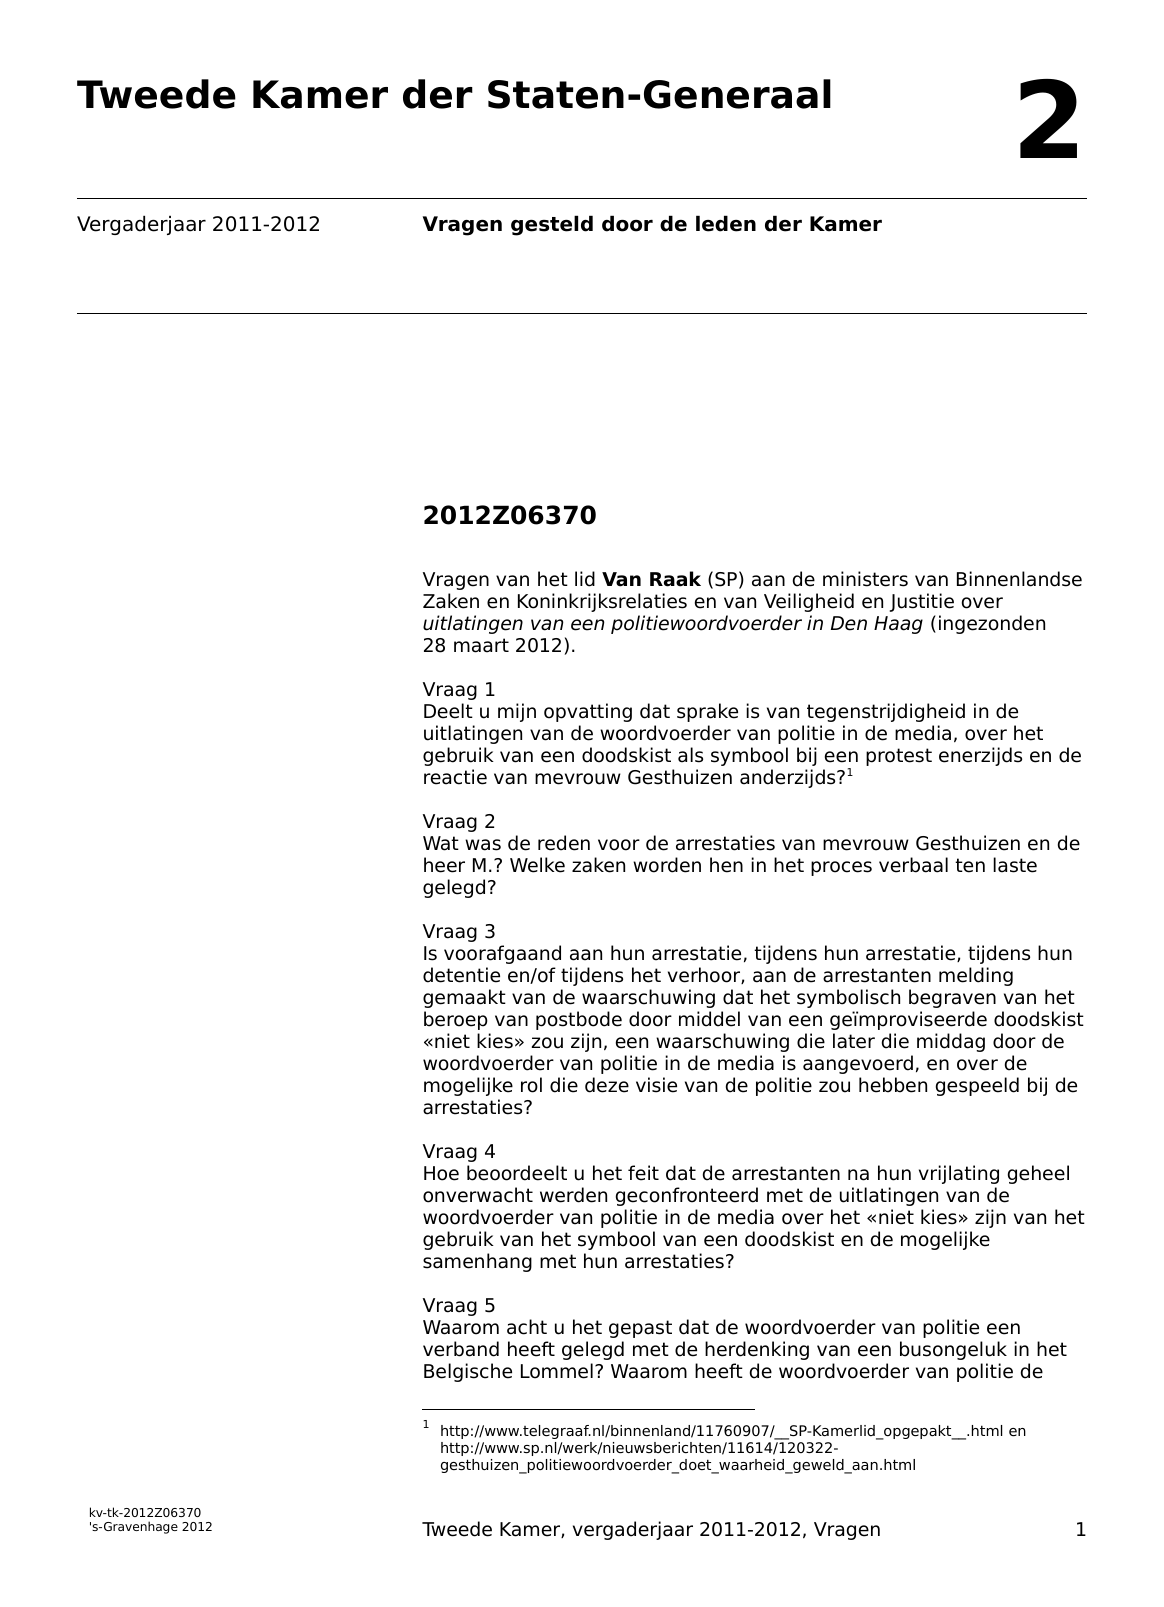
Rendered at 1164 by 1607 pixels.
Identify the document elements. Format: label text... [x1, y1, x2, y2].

text 2012Z06370 [422, 501, 1087, 531]
text Is voorafgaand aan hun arrestatie, tijdens hun arrestatie, tijdens hun detentie en/of tijdens het verhoor, aan de arrestanten melding gemaakt van de waarschuwing dat het symbolisch begraven van het beroep van postbode door middel van een geïmproviseerde doodskist «niet kies» zou zijn, een waarschuwing die later die middag door de woordvoerder van politie in de media is aangevoerd, en over de mogelijke rol die deze visie van de politie zou hebben gespeeld bij de arrestaties? [422, 943, 1087, 1119]
text Vraag 5 [422, 1295, 1087, 1317]
table_header Tweede Kamer der Staten-Generaal [77, 59, 886, 198]
text 's-Gravenhage 2012 [88, 1520, 323, 1534]
table_cell Vragen gesteld door de leden der Kamer [422, 199, 1087, 313]
text Wat was de reden voor de arrestaties van mevrouw Gesthuizen en de heer M.? Welke zaken worden hen in het proces verbaal ten laste gelegd? [422, 833, 1087, 899]
text http://www.telegraaf.nl/binnenland/11760907/__SP-Kamerlid_opgepakt__.html en http://www.sp.nl/werk/nieuwsberichten/11614/120322-gesthuizen_politiewoordvoerder_doet_waarheid_geweld_aan.html [422, 1418, 1087, 1474]
text Vraag 4 [422, 1141, 1087, 1163]
text Waarom acht u het gepast dat de woordvoerder van politie een verband heeft gelegd met de herdenking van een busongeluk in het Belgische Lommel? Waarom heeft de woordvoerder van politie de [422, 1317, 1087, 1383]
text kv-tk-2012Z06370 [88, 1506, 323, 1520]
table_cell Vergaderjaar 2011-2012 [77, 199, 422, 313]
table_header 2 [886, 59, 1087, 198]
text Vragen van het lid Van Raak (SP) aan de ministers van Binnenlandse Zaken en Koninkrijksrelaties en van Veiligheid en Justitie over uitlatingen van een politiewoordvoerder in Den Haag (ingezonden 28 maart 2012). [422, 569, 1087, 657]
text Vraag 2 [422, 811, 1087, 833]
text Vraag 1 [422, 679, 1087, 701]
text Vraag 3 [422, 921, 1087, 943]
text Hoe beoordeelt u het feit dat de arrestanten na hun vrijlating geheel onverwacht werden geconfronteerd met de uitlatingen van de woordvoerder van politie in de media over het «niet kies» zijn van het gebruik van het symbool van een doodskist en de mogelijke samenhang met hun arrestaties? [422, 1163, 1087, 1273]
text Deelt u mijn opvatting dat sprake is van tegenstrijdigheid in de uitlatingen van de woordvoerder van politie in de media, over het gebruik van een doodskist als symbool bij een protest enerzijds en de reactie van mevrouw Gesthuizen anderzijds? [422, 701, 1087, 789]
